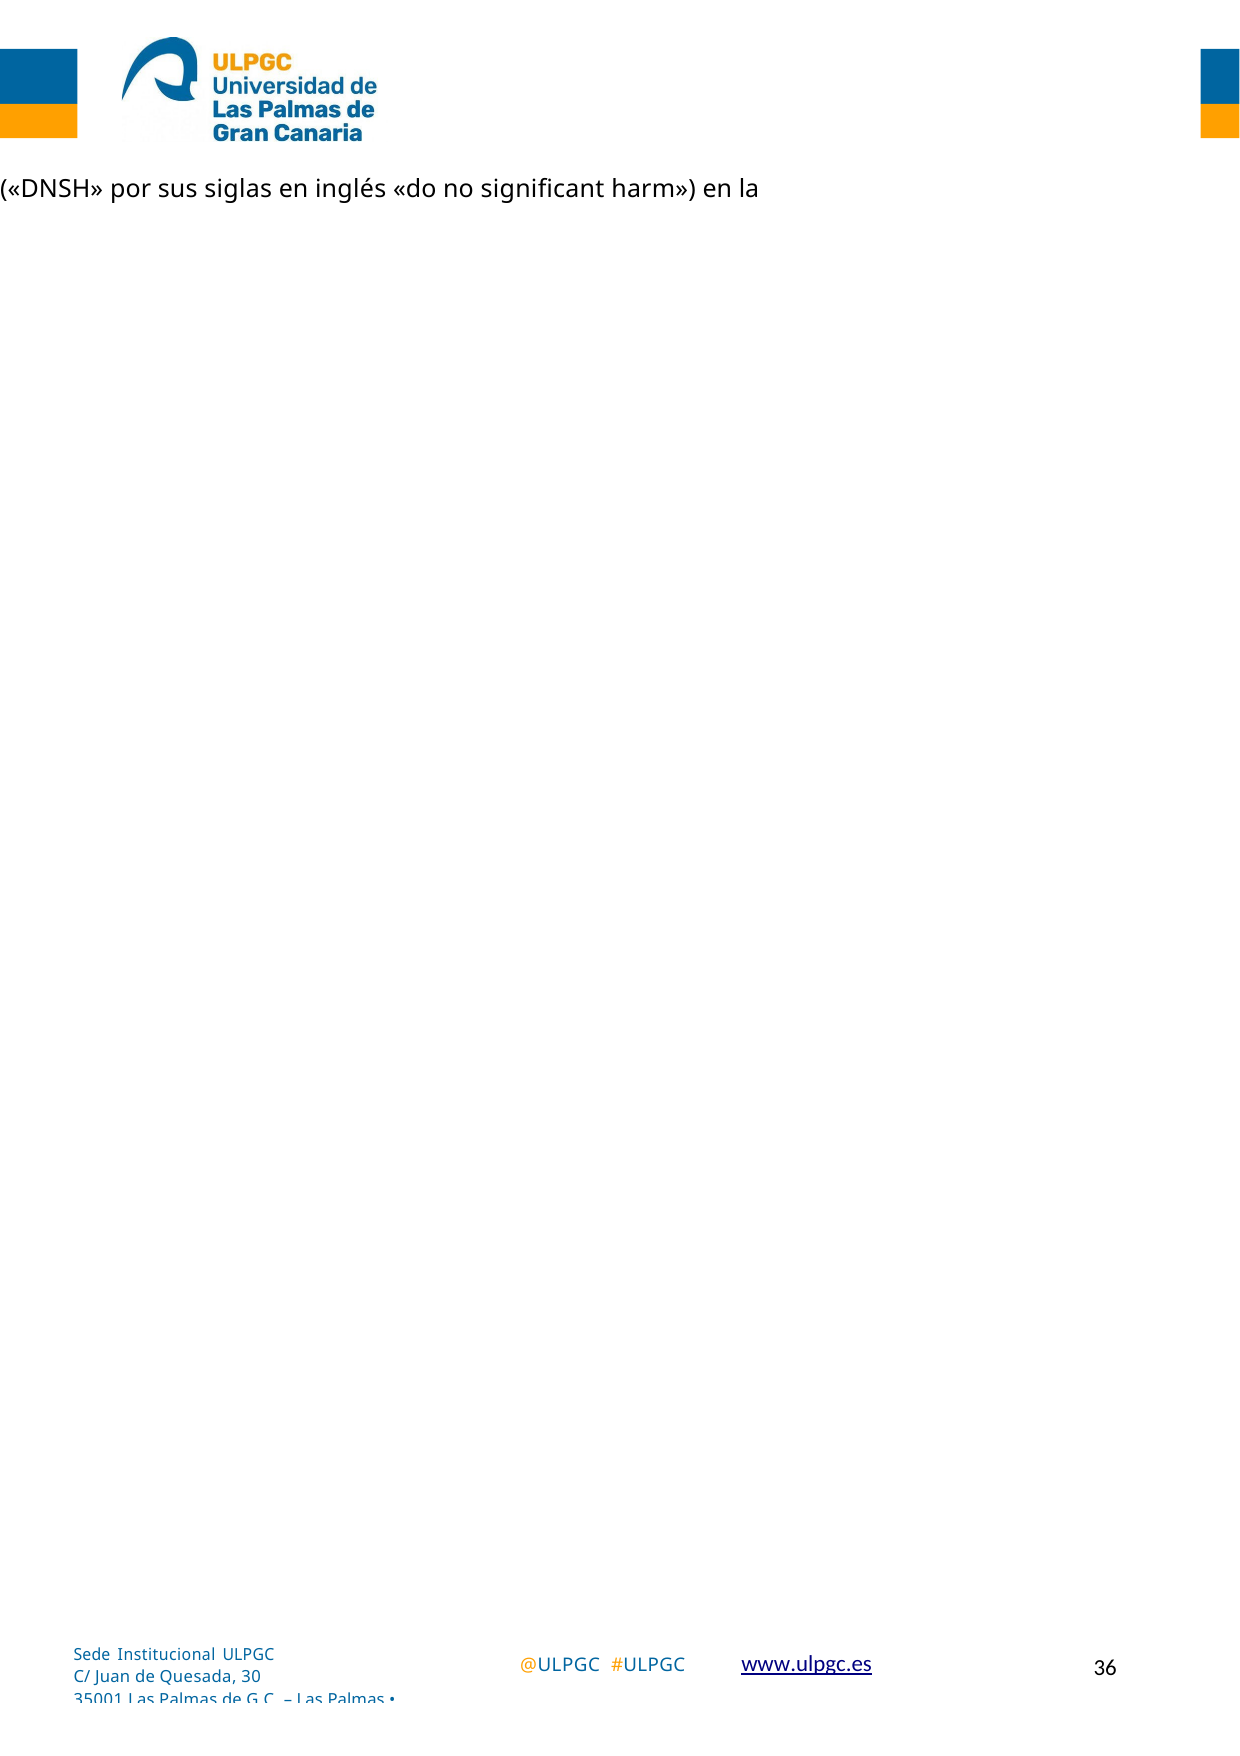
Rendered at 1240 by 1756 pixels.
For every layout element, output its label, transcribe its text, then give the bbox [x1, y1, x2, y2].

text («DNSH» por sus siglas en inglés «do no significant harm») en la [0, 171, 1122, 205]
